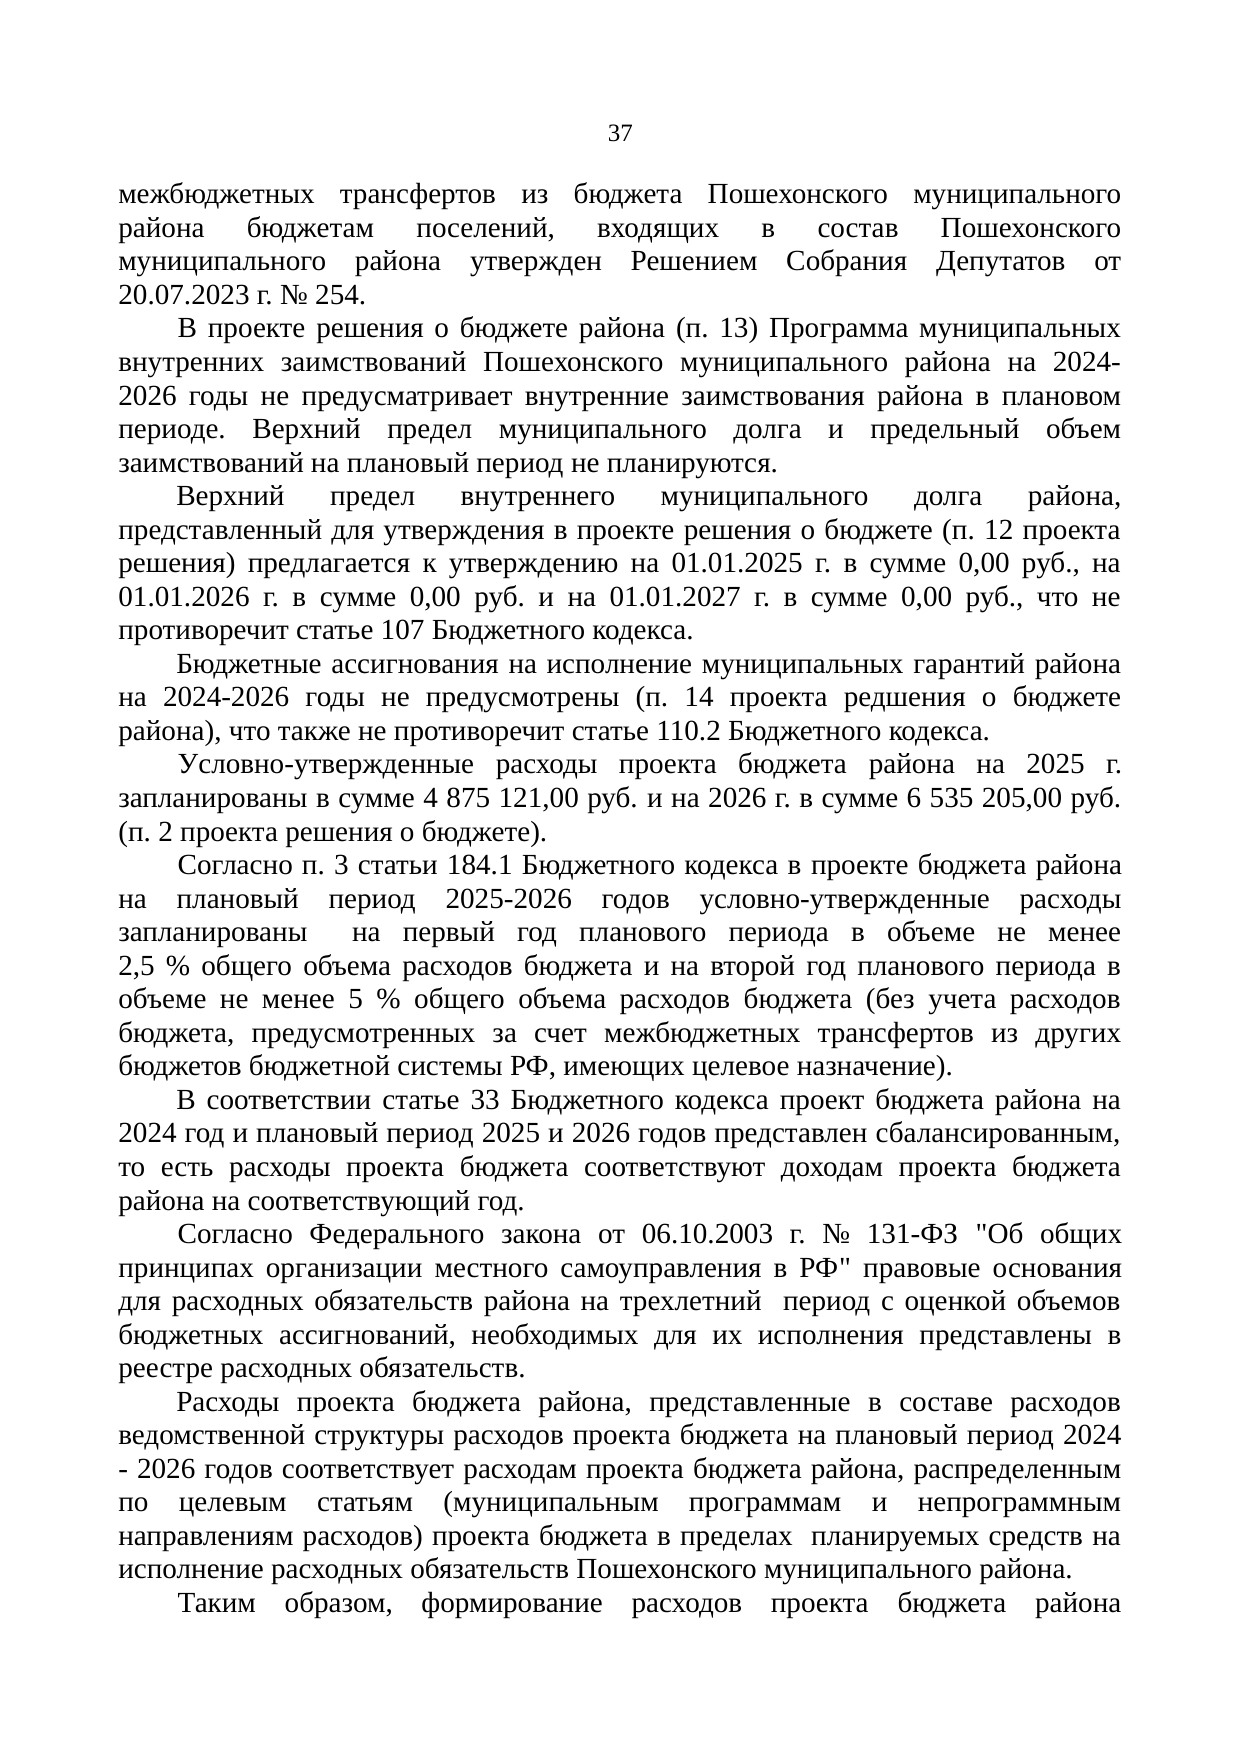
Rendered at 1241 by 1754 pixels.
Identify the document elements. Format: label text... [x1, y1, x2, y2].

text Согласно Федерального закона от 06.10.2003 г. № 131-ФЗ "Об общих принципах организации местного самоуправления в РФ" правовые основания для расходных обязательств района на трехлетний период с оценкой объемов бюджетных ассигнований, необходимых для их исполнения представлены в реестре расходных обязательств. [118, 1216, 1122, 1384]
text Бюджетные ассигнования на исполнение муниципальных гарантий района на 2024-2026 годы не предусмотрены (п. 14 проекта редшения о бюджете района), что также не противоречит статье 110.2 Бюджетного кодекса. [118, 646, 1122, 747]
text В соответствии статье 33 Бюджетного кодекса проект бюджета района на 2024 год и плановый период 2025 и 2026 годов представлен сбалансированным, то есть расходы проекта бюджета соответствуют доходам проекта бюджета района на соответствующий год. [118, 1082, 1122, 1216]
text Расходы проекта бюджета района, представленные в составе расходов ведомственной структуры расходов проекта бюджета на плановый период 2024 - 2026 годов соответствует расходам проекта бюджета района, распределенным по целевым статьям (муниципальным программам и непрограммным направлениям расходов) проекта бюджета в пределах планируемых средств на исполнение расходных обязательств Пошехонского муниципального района. [118, 1384, 1122, 1585]
text Согласно п. 3 статьи 184.1 Бюджетного кодекса в проекте бюджета района на плановый период 2025-2026 годов условно-утвержденные расходы запланированы на первый год планового периода в объеме не менее 2,5 % общего объема расходов бюджета и на второй год планового периода в объеме не менее 5 % общего объема расходов бюджета (без учета расходов бюджета, предусмотренных за счет межбюджетных трансфертов из других бюджетов бюджетной системы РФ, имеющих целевое назначение). [118, 847, 1122, 1082]
text Таким образом, формирование расходов проекта бюджета района [118, 1585, 1122, 1619]
text В проекте решения о бюджете района (п. 13) Программа муниципальных внутренних заимствований Пошехонского муниципального района на 2024-2026 годы не предусматривает внутренние заимствования района в плановом периоде. Верхний предел муниципального долга и предельный объем заимствований на плановый период не планируются. [118, 311, 1122, 478]
text межбюджетных трансфертов из бюджета Пошехонского муниципального района бюджетам поселений, входящих в состав Пошехонского муниципального района утвержден Решением Собрания Депутатов от 20.07.2023 г. № 254. [118, 176, 1122, 311]
text Верхний предел внутреннего муниципального долга района, представленный для утверждения в проекте решения о бюджете (п. 12 проекта решения) предлагается к утверждению на 01.01.2025 г. в сумме 0,00 руб., на 01.01.2026 г. в сумме 0,00 руб. и на 01.01.2027 г. в сумме 0,00 руб., что не противоречит статье 107 Бюджетного кодекса. [118, 478, 1122, 646]
text Условно-утвержденные расходы проекта бюджета района на 2025 г. запланированы в сумме 4 875 121,00 руб. и на 2026 г. в сумме 6 535 205,00 руб. (п. 2 проекта решения о бюджете). [118, 747, 1122, 847]
